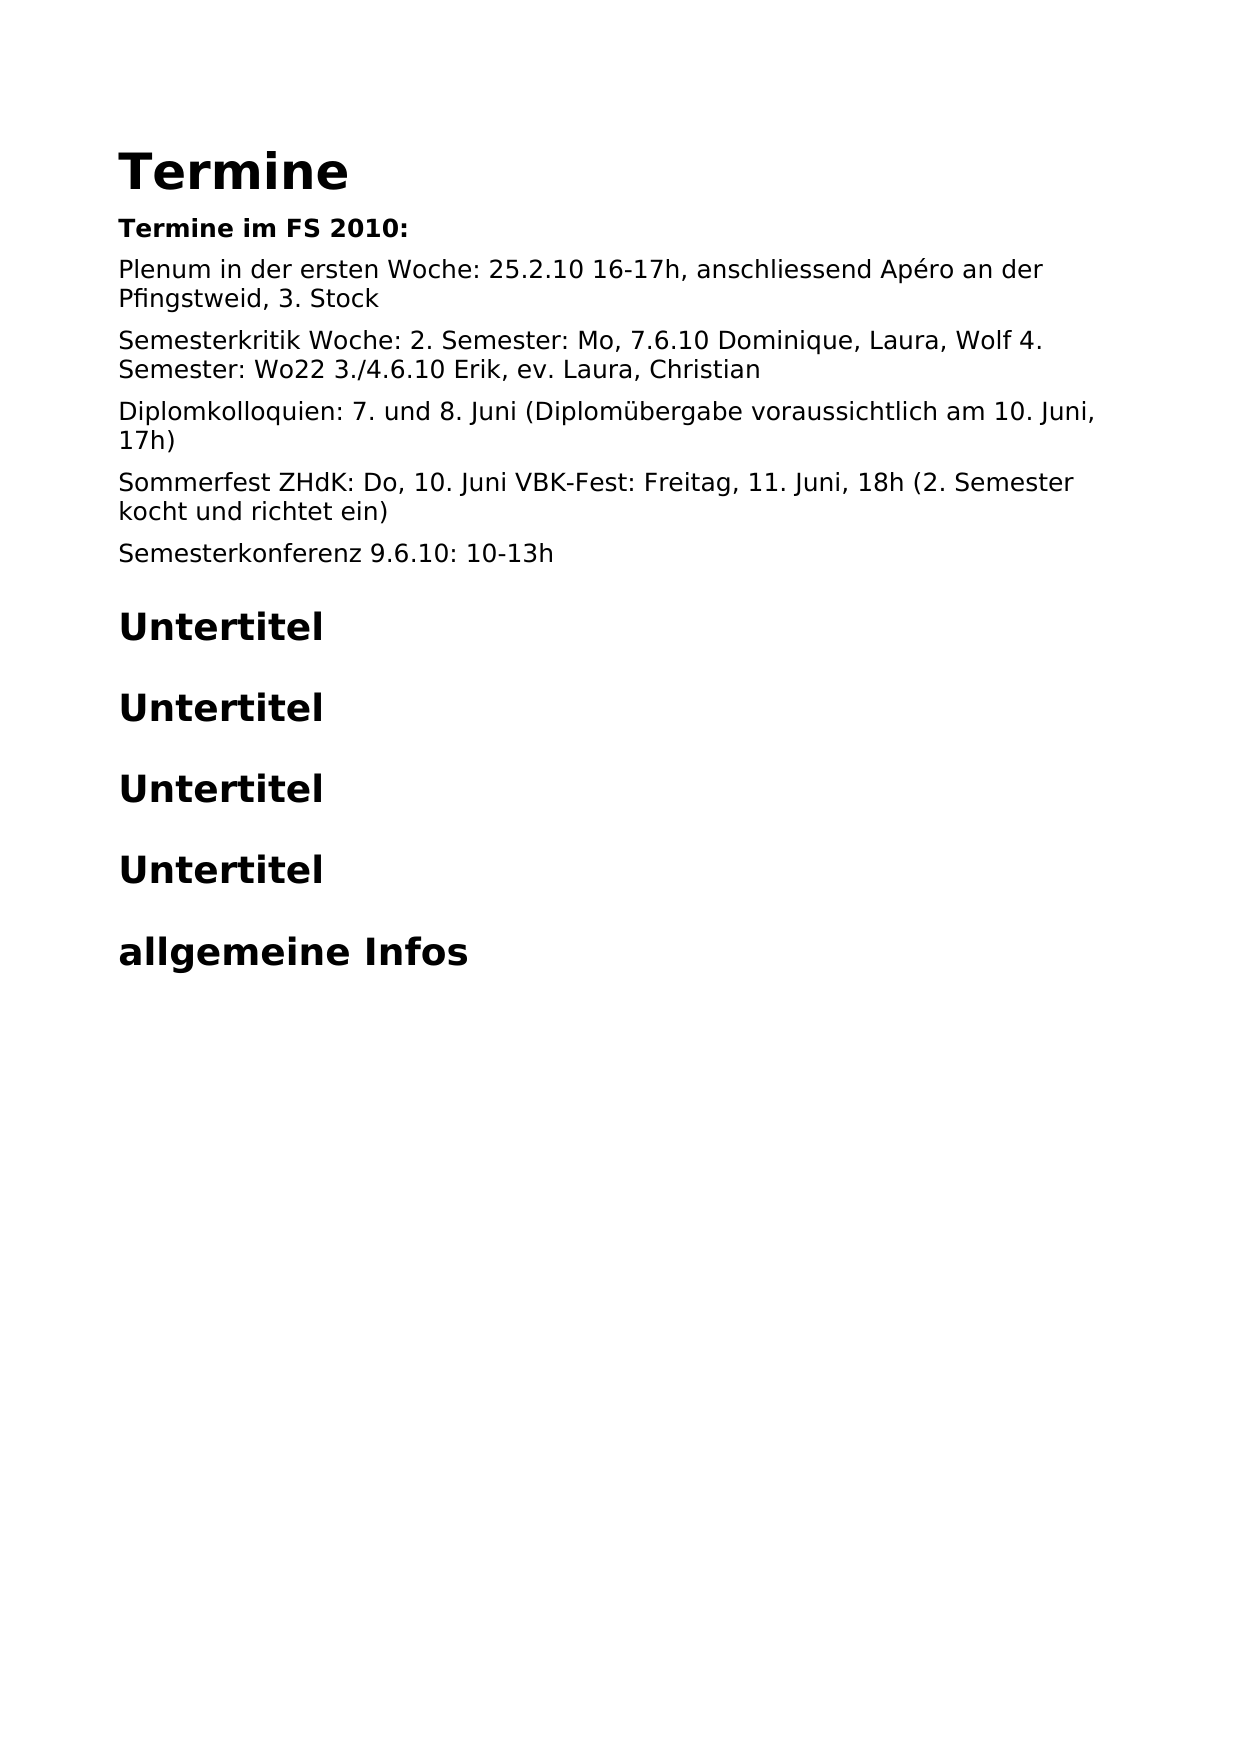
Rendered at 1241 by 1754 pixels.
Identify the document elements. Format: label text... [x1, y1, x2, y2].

text Semesterkritik Woche: 2. Semester: Mo, 7.6.10 Dominique, Laura, Wolf 4. Semester: Wo22 3./4.6.10 Erik, ev. Laura, Christian [118, 326, 1122, 385]
subtitle allgemeine Infos [118, 930, 1122, 974]
text Diplomkolloquien: 7. und 8. Juni (Diplomübergabe voraussichtlich am 10. Juni, 17h) [118, 397, 1122, 456]
text Sommerfest ZHdK: Do, 10. Juni VBK-Fest: Freitag, 11. Juni, 18h (2. Semester kocht und richtet ein) [118, 468, 1122, 526]
text Semesterkonferenz 9.6.10: 10-13h [118, 539, 1122, 568]
subtitle Untertitel [118, 768, 1122, 811]
subtitle Untertitel [118, 687, 1122, 730]
text Termine im FS 2010: [118, 214, 1122, 243]
subtitle Untertitel [118, 606, 1122, 649]
subtitle Termine [118, 143, 1122, 201]
text Plenum in der ersten Woche: 25.2.10 16-17h, anschliessend Apéro an der Pfingstweid, 3. Stock [118, 256, 1122, 314]
subtitle Untertitel [118, 849, 1122, 893]
